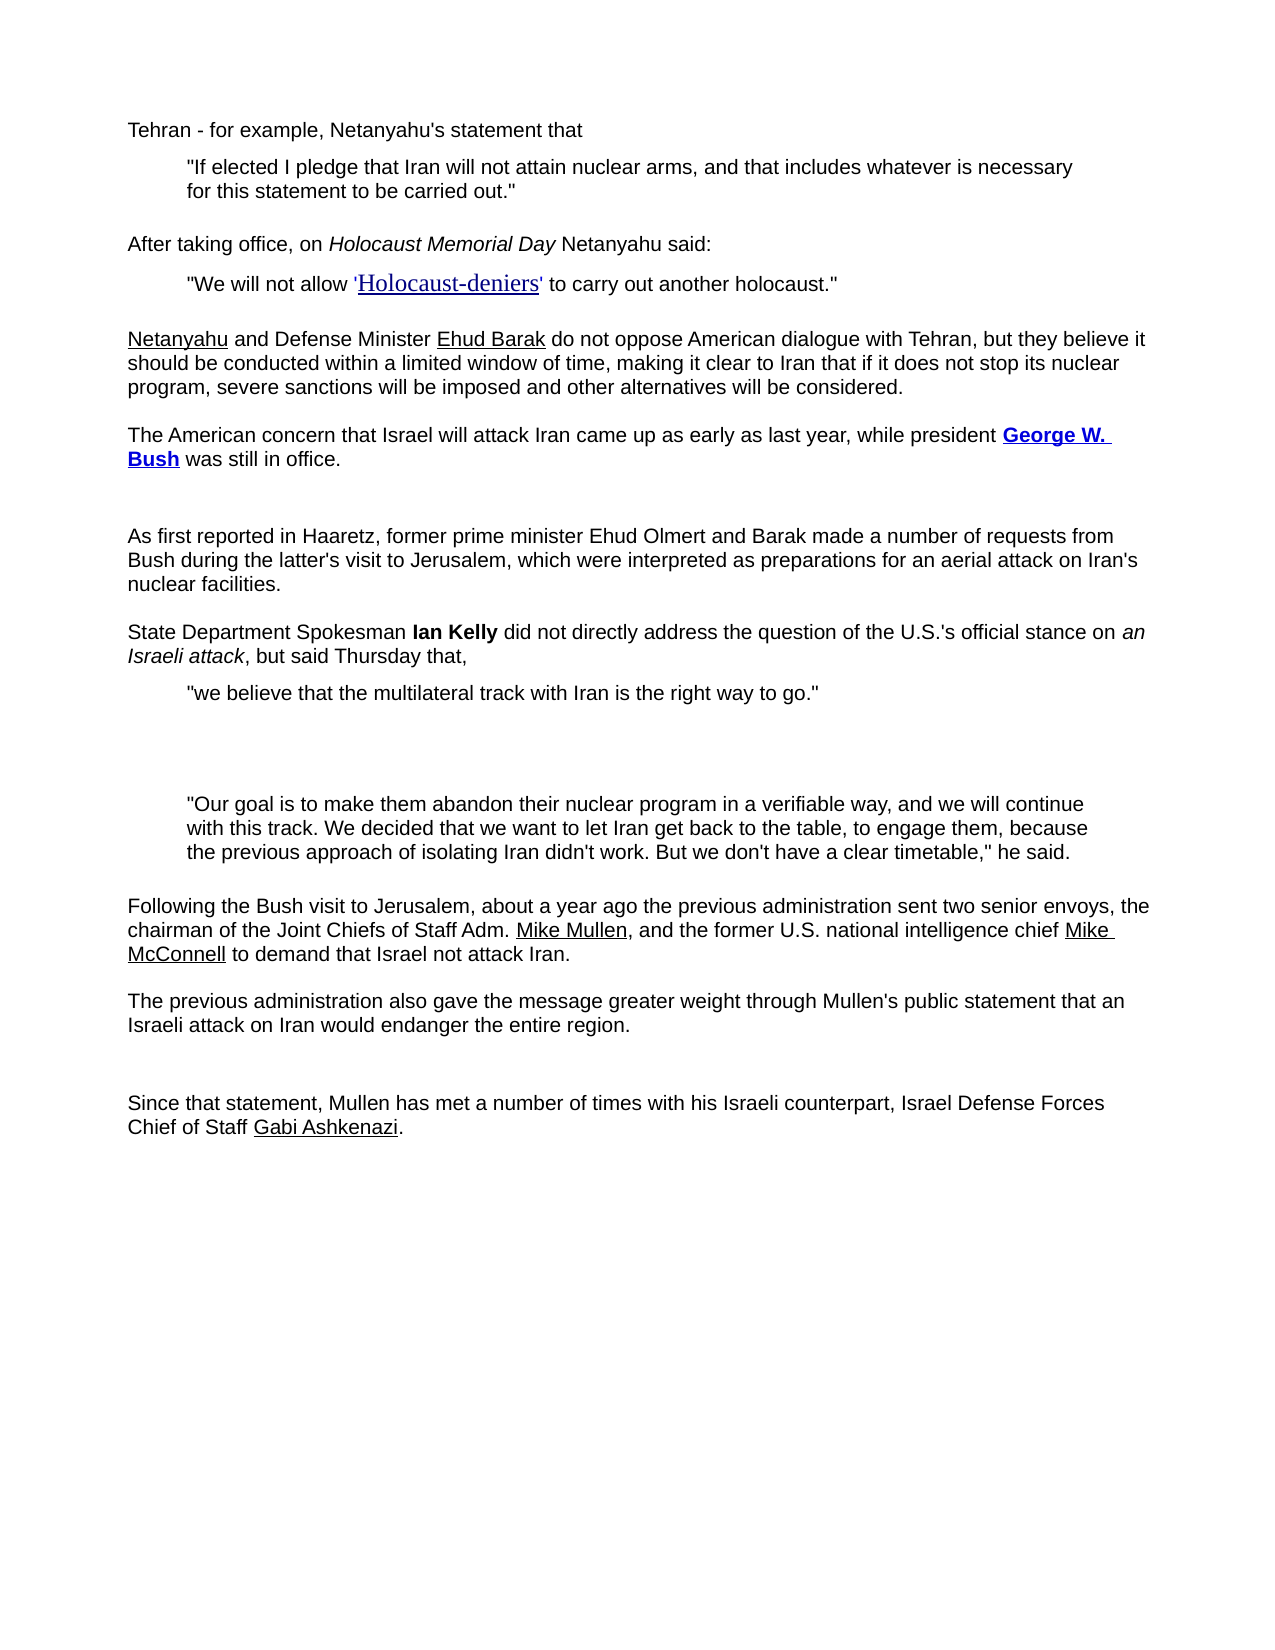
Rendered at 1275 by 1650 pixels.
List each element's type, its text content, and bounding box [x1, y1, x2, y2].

text "Our goal is to make them abandon their nuclear program in a verifiable way, and we will continue with this track. We decided that we want to let Iran get back to the table, to engage them, because the previous approach of isolating Iran didn't work. But we don't have a clear timetable," he said. [187, 792, 1095, 864]
text Netanyahu and Defense Minister Ehud Barak do not oppose American dialogue with Tehran, but they believe it should be conducted within a limited window of time, making it clear to Iran that if it does not stop its nuclear program, severe sanctions will be imposed and other alternatives will be considered. The American concern that Israel will attack Iran came up as early as last year, while president George W. Bush was still in office. [127, 327, 1154, 470]
text "we believe that the multilateral track with Iran is the right way to go." [187, 680, 1095, 704]
text Following the Bush visit to Jerusalem, about a year ago the previous administration sent two senior envoys, the chairman of the Joint Chiefs of Staff Adm. Mike Mullen, and the former U.S. national intelligence chief Mike McConnell to demand that Israel not attack Iran. The previous administration also gave the message greater weight through Mullen's public statement that an Israeli attack on Iran would endanger the entire region. [127, 893, 1154, 1037]
text "We will not allow 'Holocaust-deniers' to carry out another holocaust." [187, 268, 1095, 297]
text After taking office, on Holocaust Memorial Day Netanyahu said: [127, 232, 1154, 256]
text "If elected I pledge that Iran will not attain nuclear arms, and that includes whatever is necessary for this statement to be carried out." [187, 154, 1095, 202]
table_header [305, 1180, 970, 1185]
text As first reported in Haaretz, former prime minister Ehud Olmert and Barak made a number of requests from Bush during the latter's visit to Jerusalem, which were interpreted as preparations for an aerial attack on Iran's nuclear facilities. State Department Spokesman Ian Kelly did not directly address the question of the U.S.'s official stance on an Israeli attack, but said Thursday that, [127, 524, 1154, 668]
text Since that statement, Mullen has met a number of times with his Israeli counterpart, Israel Defense Forces Chief of Staff Gabi Ashkenazi. [127, 1091, 1154, 1163]
text Tehran - for example, Netanyahu's statement that [127, 118, 1154, 142]
